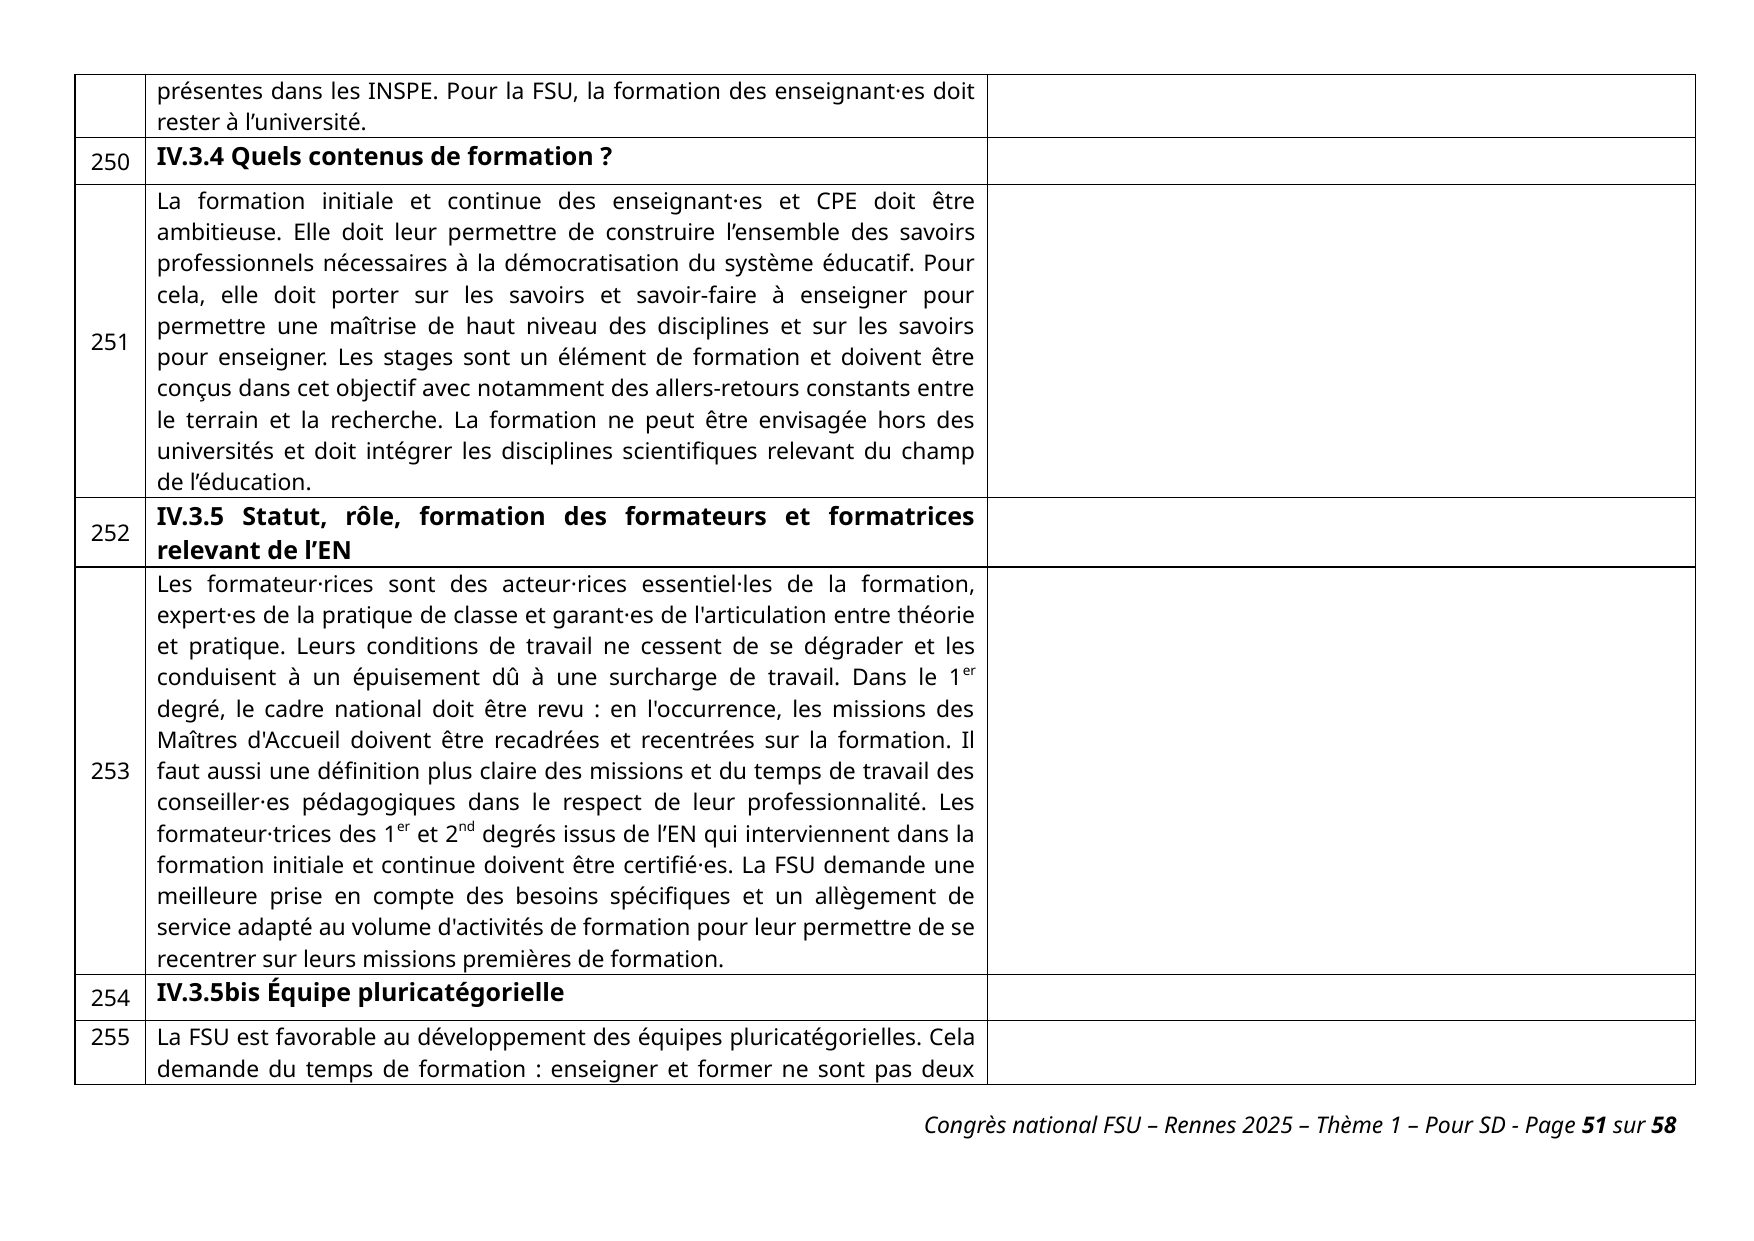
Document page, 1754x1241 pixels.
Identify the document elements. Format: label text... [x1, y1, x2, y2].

table_cell [988, 1021, 1695, 1084]
table_cell 250 [76, 138, 145, 184]
table_cell [988, 185, 1695, 497]
table_cell IV.3.4 Quels contenus de formation ? [146, 138, 987, 184]
table_cell Les formateur·rices sont des acteur·rices essentiel·les de la formation, expert·es de la pratique de classe et garant·es de l'articulation entre théorie et pratique. Leurs conditions de travail ne cessent de se dégrader et les conduisent à un épuisement dû à une surcharge de travail. Dans le 1er degré, le cadre national doit être revu : en l'occurrence, les missions des Maîtres d'Accueil doivent être recadrées et recentrées sur la formation. Il faut aussi une définition plus claire des missions et du temps de travail des conseiller·es pédagogiques dans le respect de leur professionnalité. Les formateur·trices des 1er et 2nd degrés issus de l’EN qui interviennent dans la formation initiale et continue doivent être certifié·es. La FSU demande une meilleure prise en compte des besoins spécifiques et un allègement de service adapté au volume d'activités de formation pour leur permettre de se recentrer sur leurs missions premières de formation. [146, 568, 987, 974]
table_cell IV.3.5bis Équipe pluricatégorielle [146, 975, 987, 1020]
table_cell 254 [76, 975, 145, 1020]
table_cell 255 [76, 1021, 145, 1084]
table_cell [988, 138, 1695, 184]
table_cell 252 [76, 498, 145, 566]
table_cell La formation initiale et continue des enseignant·es et CPE doit être ambitieuse. Elle doit leur permettre de construire l’ensemble des savoirs professionnels nécessaires à la démocratisation du système éducatif. Pour cela, elle doit porter sur les savoirs et savoir-faire à enseigner pour permettre une maîtrise de haut niveau des disciplines et sur les savoirs pour enseigner. Les stages sont un élément de formation et doivent être conçus dans cet objectif avec notamment des allers-retours constants entre le terrain et la recherche. La formation ne peut être envisagée hors des universités et doit intégrer les disciplines scientifiques relevant du champ de l’éducation. [146, 185, 987, 497]
table_cell [988, 975, 1695, 1020]
table_cell La FSU est favorable au développement des équipes pluricatégorielles. Cela demande du temps de formation : enseigner et former ne sont pas deux [146, 1021, 987, 1084]
table_cell [988, 75, 1695, 137]
table_cell 253 [76, 568, 145, 974]
table_cell [988, 498, 1695, 566]
table_cell IV.3.5 Statut, rôle, formation des formateurs et formatrices relevant de l’EN [146, 498, 987, 566]
table_cell présentes dans les INSPE. Pour la FSU, la formation des enseignant·es doit rester à l’université. [146, 75, 987, 137]
table_cell [76, 75, 145, 137]
table_cell [988, 568, 1695, 974]
table_cell 251 [76, 185, 145, 497]
